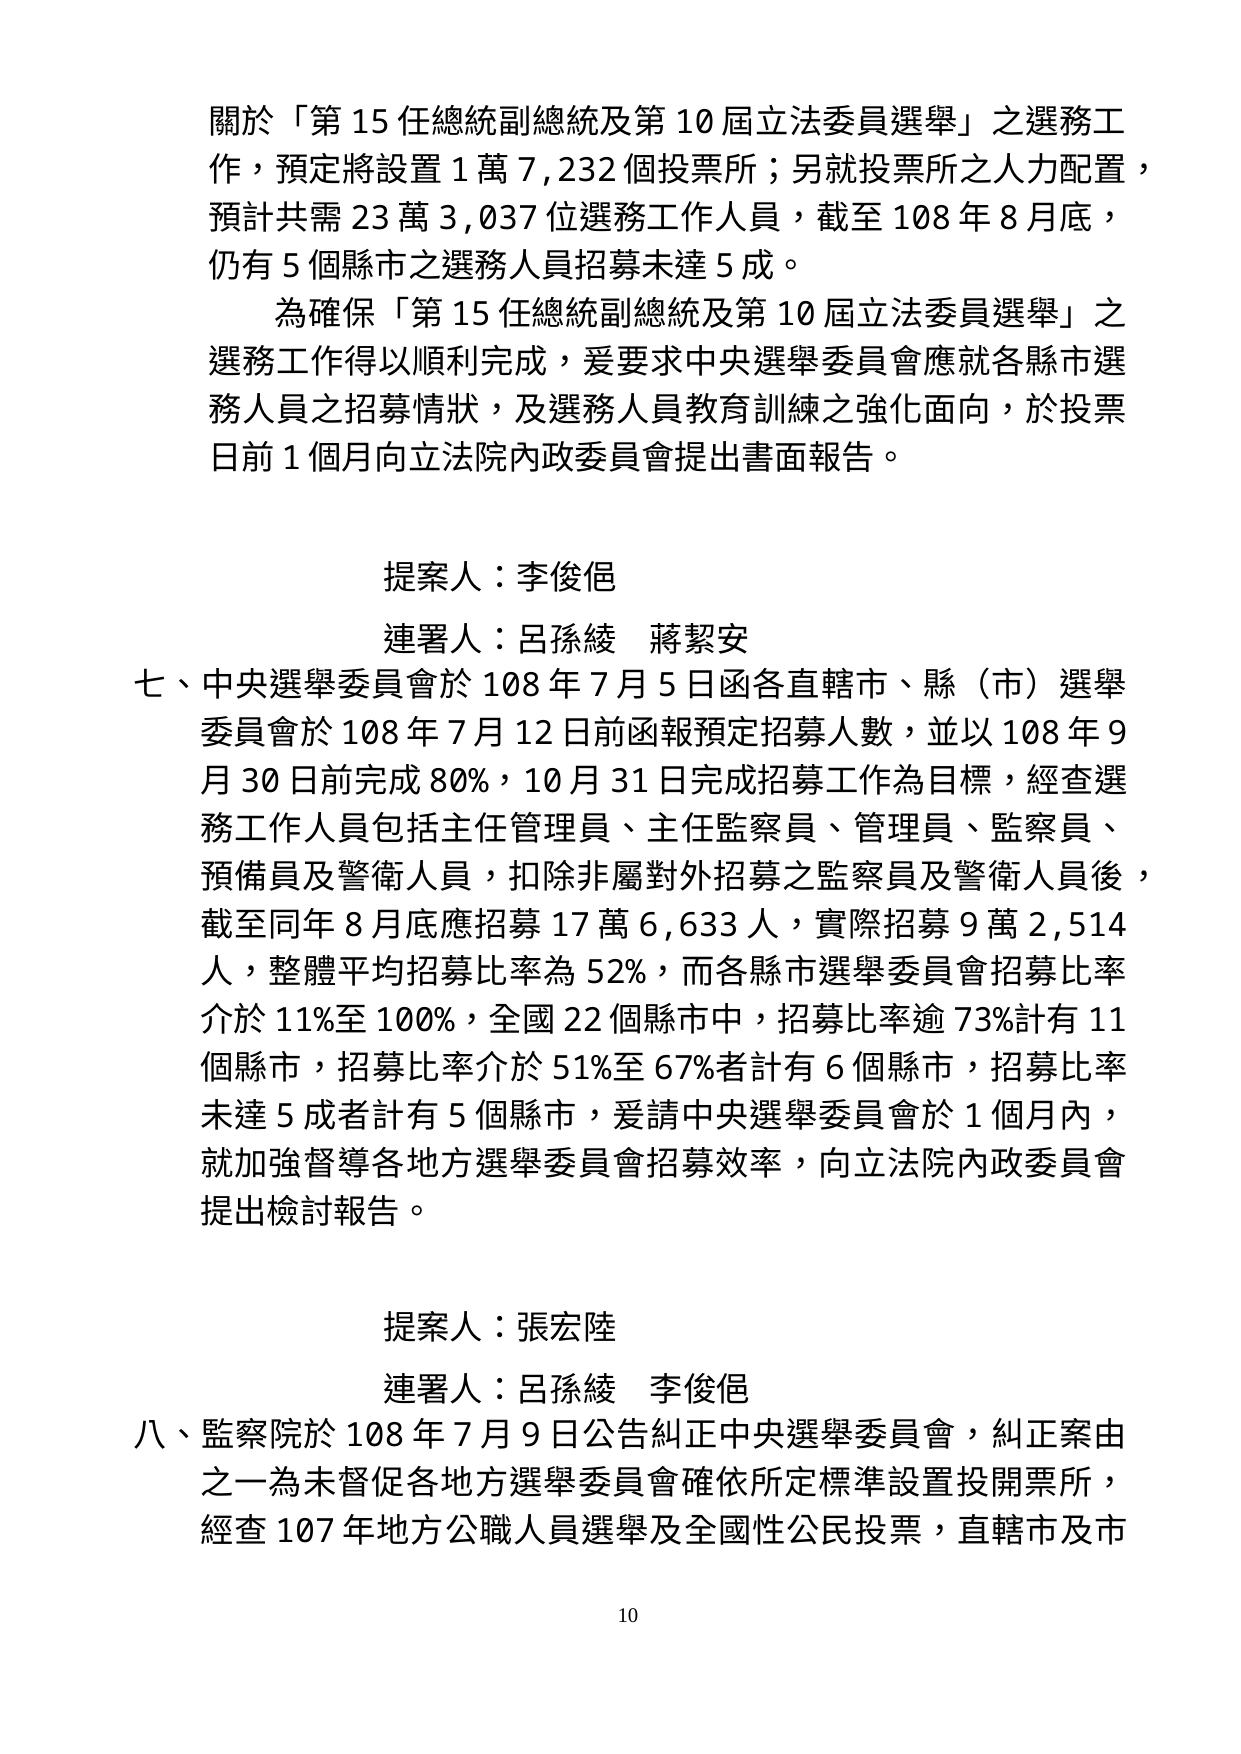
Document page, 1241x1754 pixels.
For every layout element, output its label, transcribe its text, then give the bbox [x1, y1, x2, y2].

text 另參考中央選舉委員會108年9月23日業務報告，其中關於「第15任總統副總統及第10屆立法委員選舉」之選務工作，預定將設置1萬7,232個投票所；另就投票所之人力配置，預計共需23萬3,037位選務工作人員，截至108年8月底，仍有5個縣市之選務人員招募未達5成。 [208, 96, 1127, 287]
text 提案人：李俊俋 [383, 533, 1127, 596]
text 連署人：呂孫綾 李俊俋 [383, 1346, 1127, 1408]
text 八、監察院於108年7月9日公告糾正中央選舉委員會，糾正案由之一為未督促各地方選舉委員會確依所定標準設置投開票所，經查107年地方公職人員選舉及全國性公民投票，直轄市及市 [133, 1408, 1127, 1552]
text 為確保「第15任總統副總統及第10屆立法委員選舉」之選務工作得以順利完成，爰要求中央選舉委員會應就各縣市選務人員之招募情狀，及選務人員教育訓練之強化面向，於投票日前1個月向立法院內政委員會提出書面報告。 [208, 287, 1127, 479]
text 連署人：呂孫綾 蔣絜安 [383, 596, 1127, 658]
text 提案人：張宏陸 [383, 1283, 1127, 1346]
text 七、中央選舉委員會於108年7月5日函各直轄市、縣（市）選舉委員會於108年7月12日前函報預定招募人數，並以108年9月30日前完成80%，10月31日完成招募工作為目標，經查選務工作人員包括主任管理員、主任監察員、管理員、監察員、預備員及警衛人員，扣除非屬對外招募之監察員及警衛人員後，截至同年8月底應招募17萬6,633人，實際招募9萬2,514人，整體平均招募比率為52%，而各縣市選舉委員會招募比率介於11%至100%，全國22個縣市中，招募比率逾73%計有11個縣市，招募比率介於51%至67%者計有6個縣市，招募比率未達5成者計有5個縣市，爰請中央選舉委員會於1個月內，就加強督導各地方選舉委員會招募效率，向立法院內政委員會提出檢討報告。 [133, 658, 1127, 1233]
